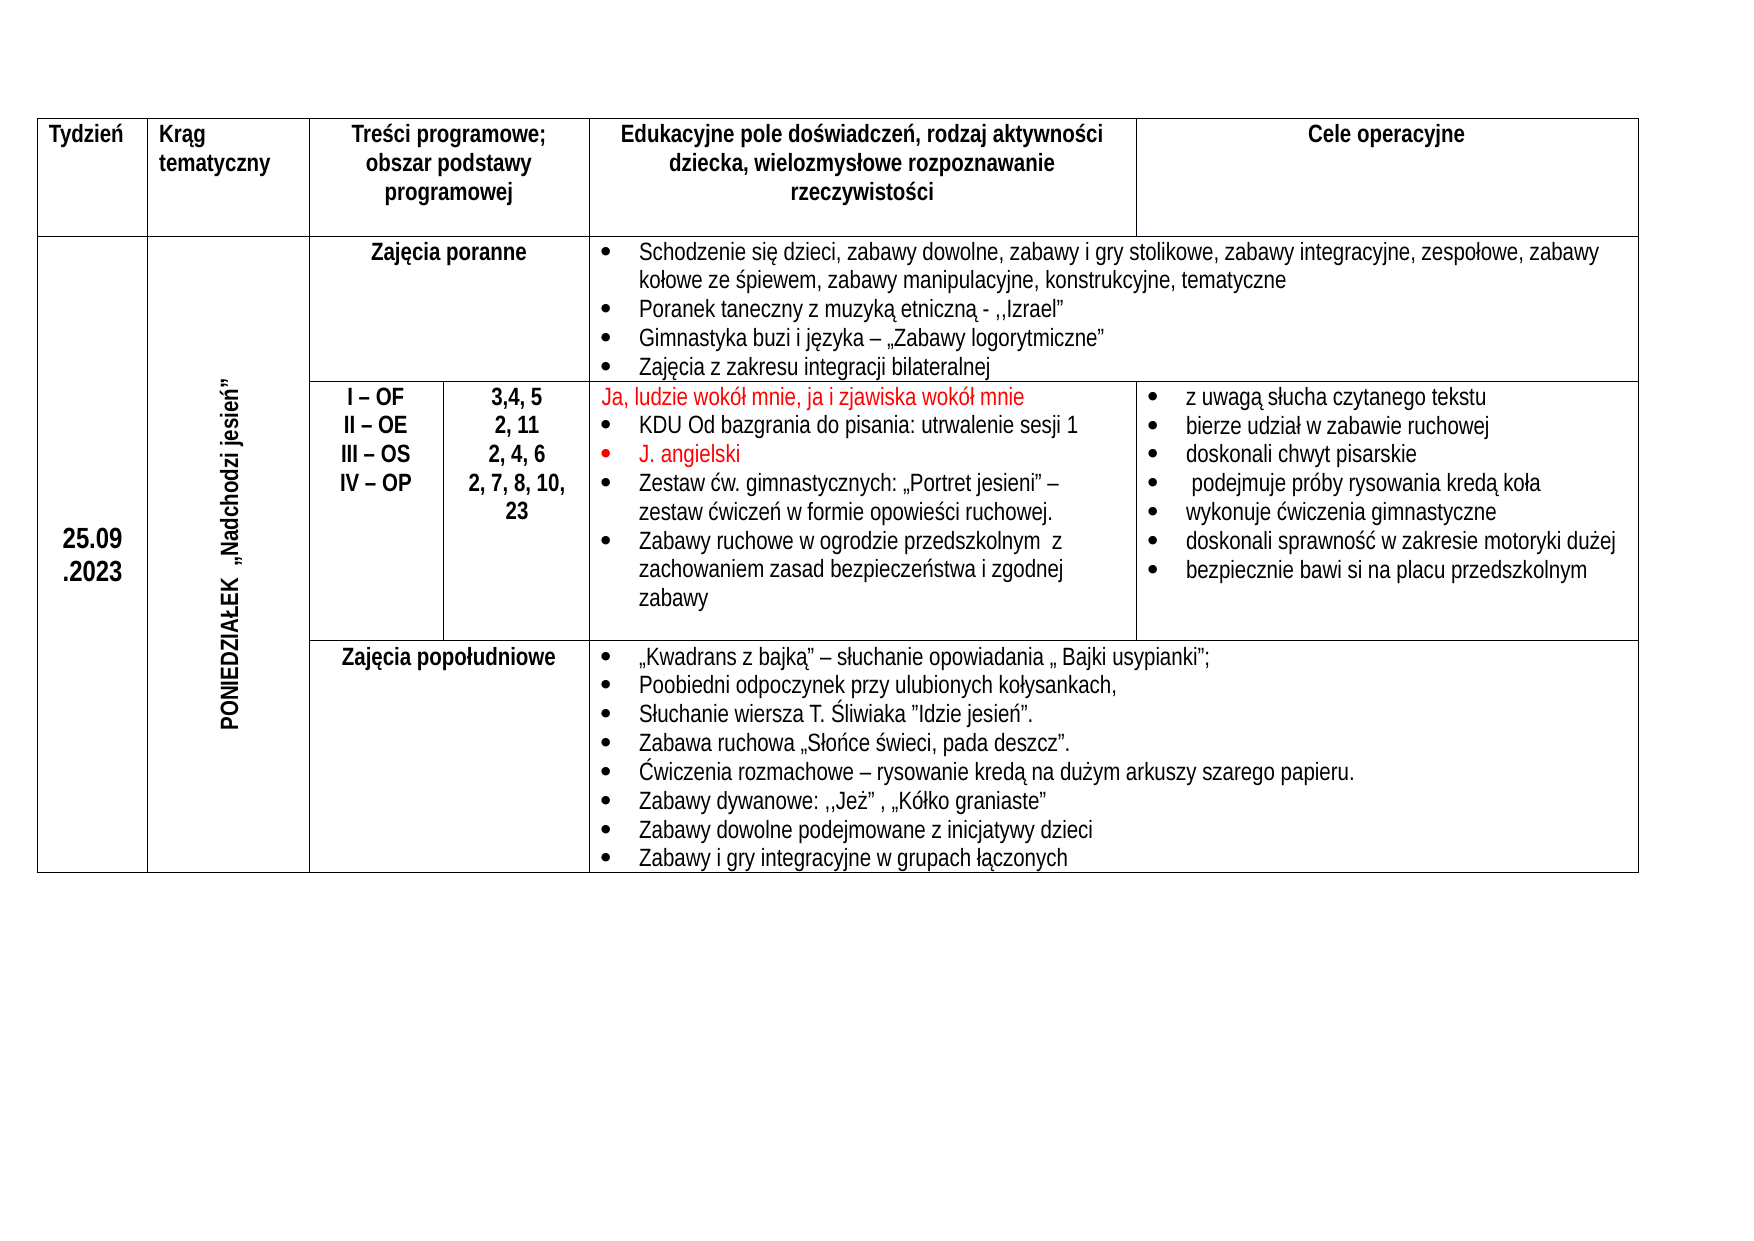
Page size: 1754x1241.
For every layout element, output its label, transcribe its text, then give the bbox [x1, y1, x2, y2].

table_cell 25.09.2023 [38, 237, 147, 872]
table_cell Ja, ludzie wokół mnie, ja i zjawiska wokół mnie KDU Od bazgrania do pisania: utrwalenie sesji 1 J. angielski Zestaw ćw. gimnastycznych: „Portret jesieni” – zestaw ćwiczeń w formie opowieści ruchowej. Zabawy ruchowe w ogrodzie przedszkolnym z zachowaniem zasad bezpieczeństwa i zgodnej zabawy [590, 382, 1136, 640]
table_cell 3,4, 5 2, 11 2, 4, 6 2, 7, 8, 10, 23 [444, 382, 589, 640]
table_cell Schodzenie się dzieci, zabawy dowolne, zabawy i gry stolikowe, zabawy integracyjne, zespołowe, zabawy kołowe ze śpiewem, zabawy manipulacyjne, konstrukcyjne, tematyczne Poranek taneczny z muzyką etniczną - ,,Izrael” Gimnastyka buzi i języka – „Zabawy logorytmiczne” Zajęcia z zakresu integracji bilateralnej [590, 237, 1638, 381]
table_cell „Kwadrans z bajką” – słuchanie opowiadania „ Bajki usypianki”; Poobiedni odpoczynek przy ulubionych kołysankach, Słuchanie wiersza T. Śliwiaka ”Idzie jesień”. Zabawa ruchowa „Słońce świeci, pada deszcz”. Ćwiczenia rozmachowe – rysowanie kredą na dużym arkuszy szarego papieru. Zabawy dywanowe: ,,Jeż” , „Kółko graniaste” Zabawy dowolne podejmowane z inicjatywy dzieci Zabawy i gry integracyjne w grupach łączonych [590, 641, 1638, 872]
table_header Tydzień [38, 119, 147, 236]
table_header Cele operacyjne [1137, 119, 1638, 236]
table_header Krąg tematyczny [148, 119, 309, 236]
table_cell I – OF II – OE III – OS IV – OP [310, 382, 443, 640]
table_cell Zajęcia popołudniowe [310, 641, 589, 872]
table_cell Nadchodzi jesień” PONIEDZIAŁEK „ [148, 237, 309, 872]
table_header Treści programowe; obszar podstawy programowej [310, 119, 589, 236]
table_cell Zajęcia poranne [310, 237, 589, 381]
table_header Edukacyjne pole doświadczeń, rodzaj aktywności dziecka, wielozmysłowe rozpoznawanie rzeczywistości [590, 119, 1136, 236]
table_cell z uwagą słucha czytanego tekstu bierze udział w zabawie ruchowej doskonali chwyt pisarskie podejmuje próby rysowania kredą koła wykonuje ćwiczenia gimnastyczne doskonali sprawność w zakresie motoryki dużej bezpiecznie bawi si na placu przedszkolnym [1137, 382, 1638, 640]
